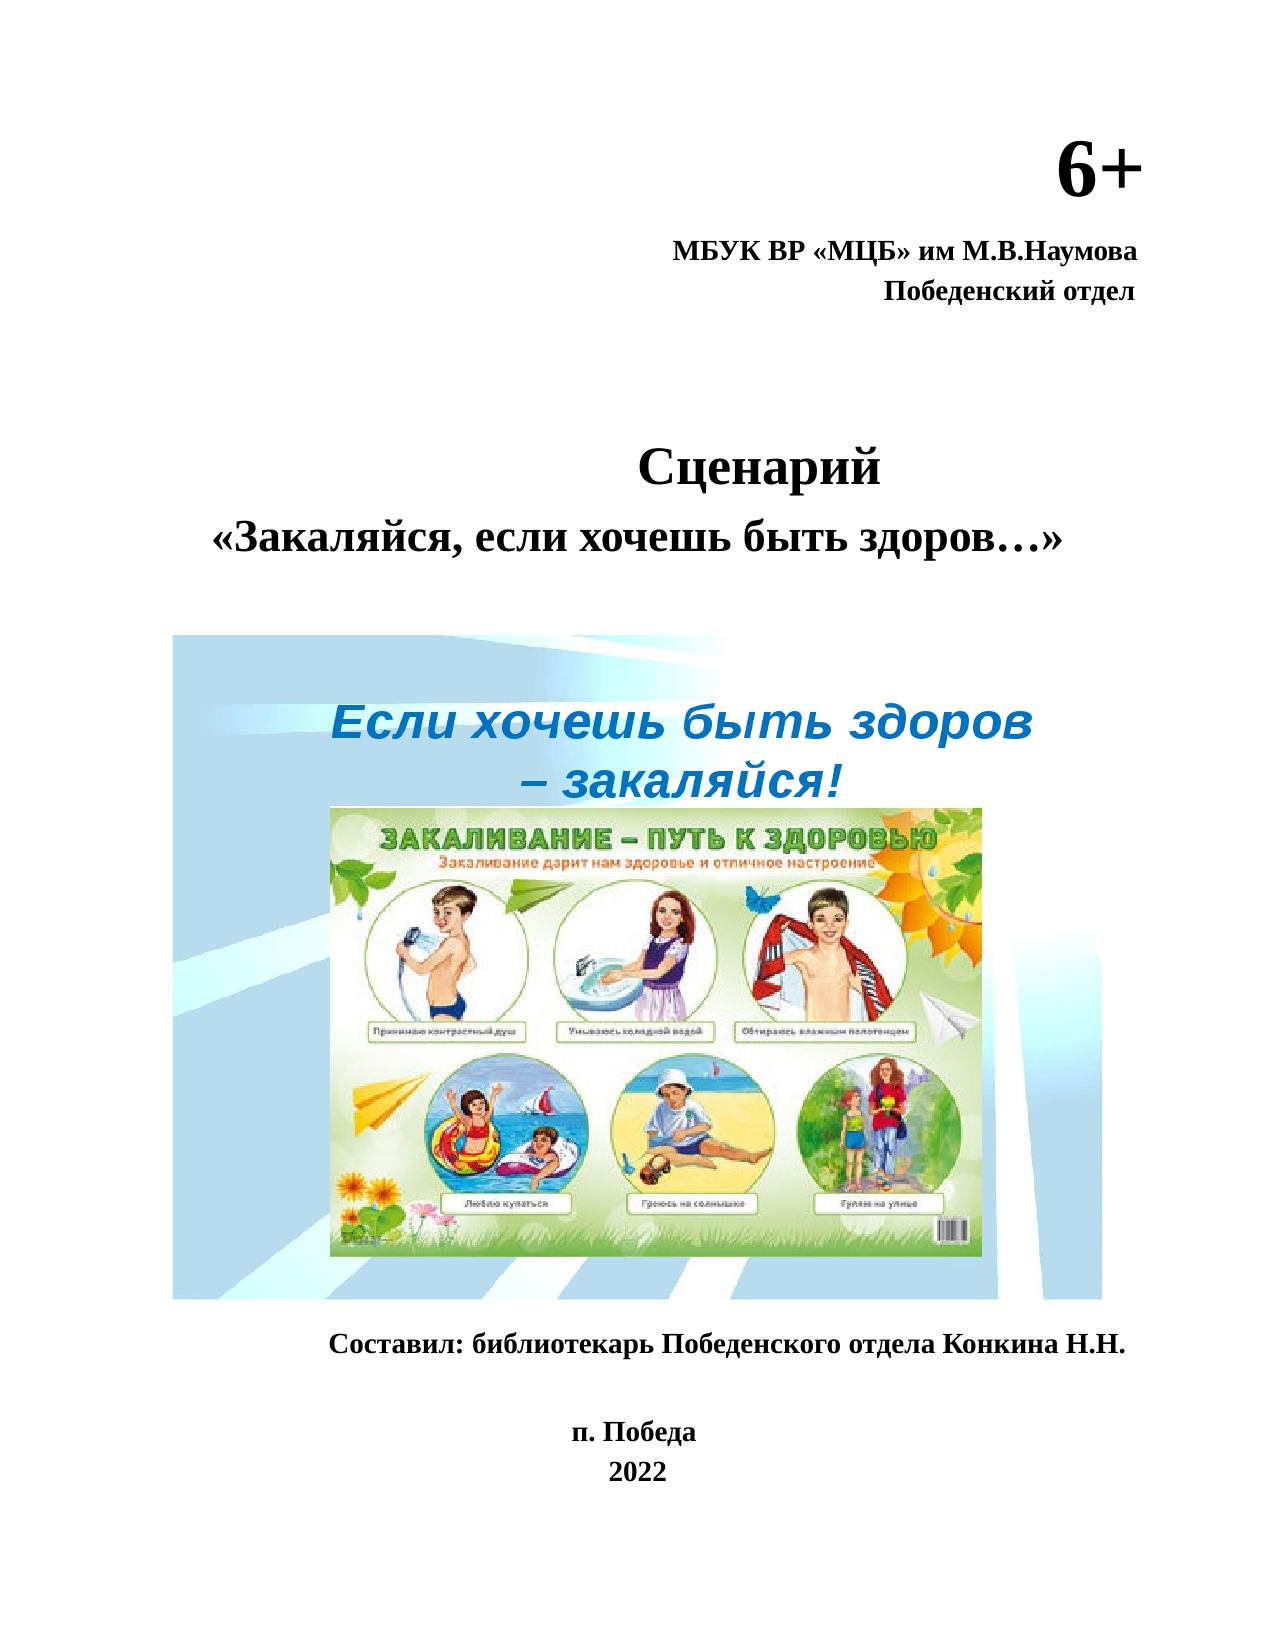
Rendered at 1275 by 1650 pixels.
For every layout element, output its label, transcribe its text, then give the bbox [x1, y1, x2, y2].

text Составил: библиотекарь Победенского отдела Конкина Н.Н. [118, 635, 1157, 1363]
text 2022 [118, 1454, 1157, 1488]
text п. Победа [118, 1414, 1157, 1447]
picture [172, 635, 1103, 1300]
text 6+ [118, 118, 1157, 214]
text МБУК ВР «МЦБ» им М.В.Наумова [118, 233, 1157, 267]
text «Закаляйся, если хочешь быть здоров…» [118, 509, 1157, 562]
text Победенский отдел [118, 273, 1157, 307]
text Сценарий [118, 434, 1157, 496]
